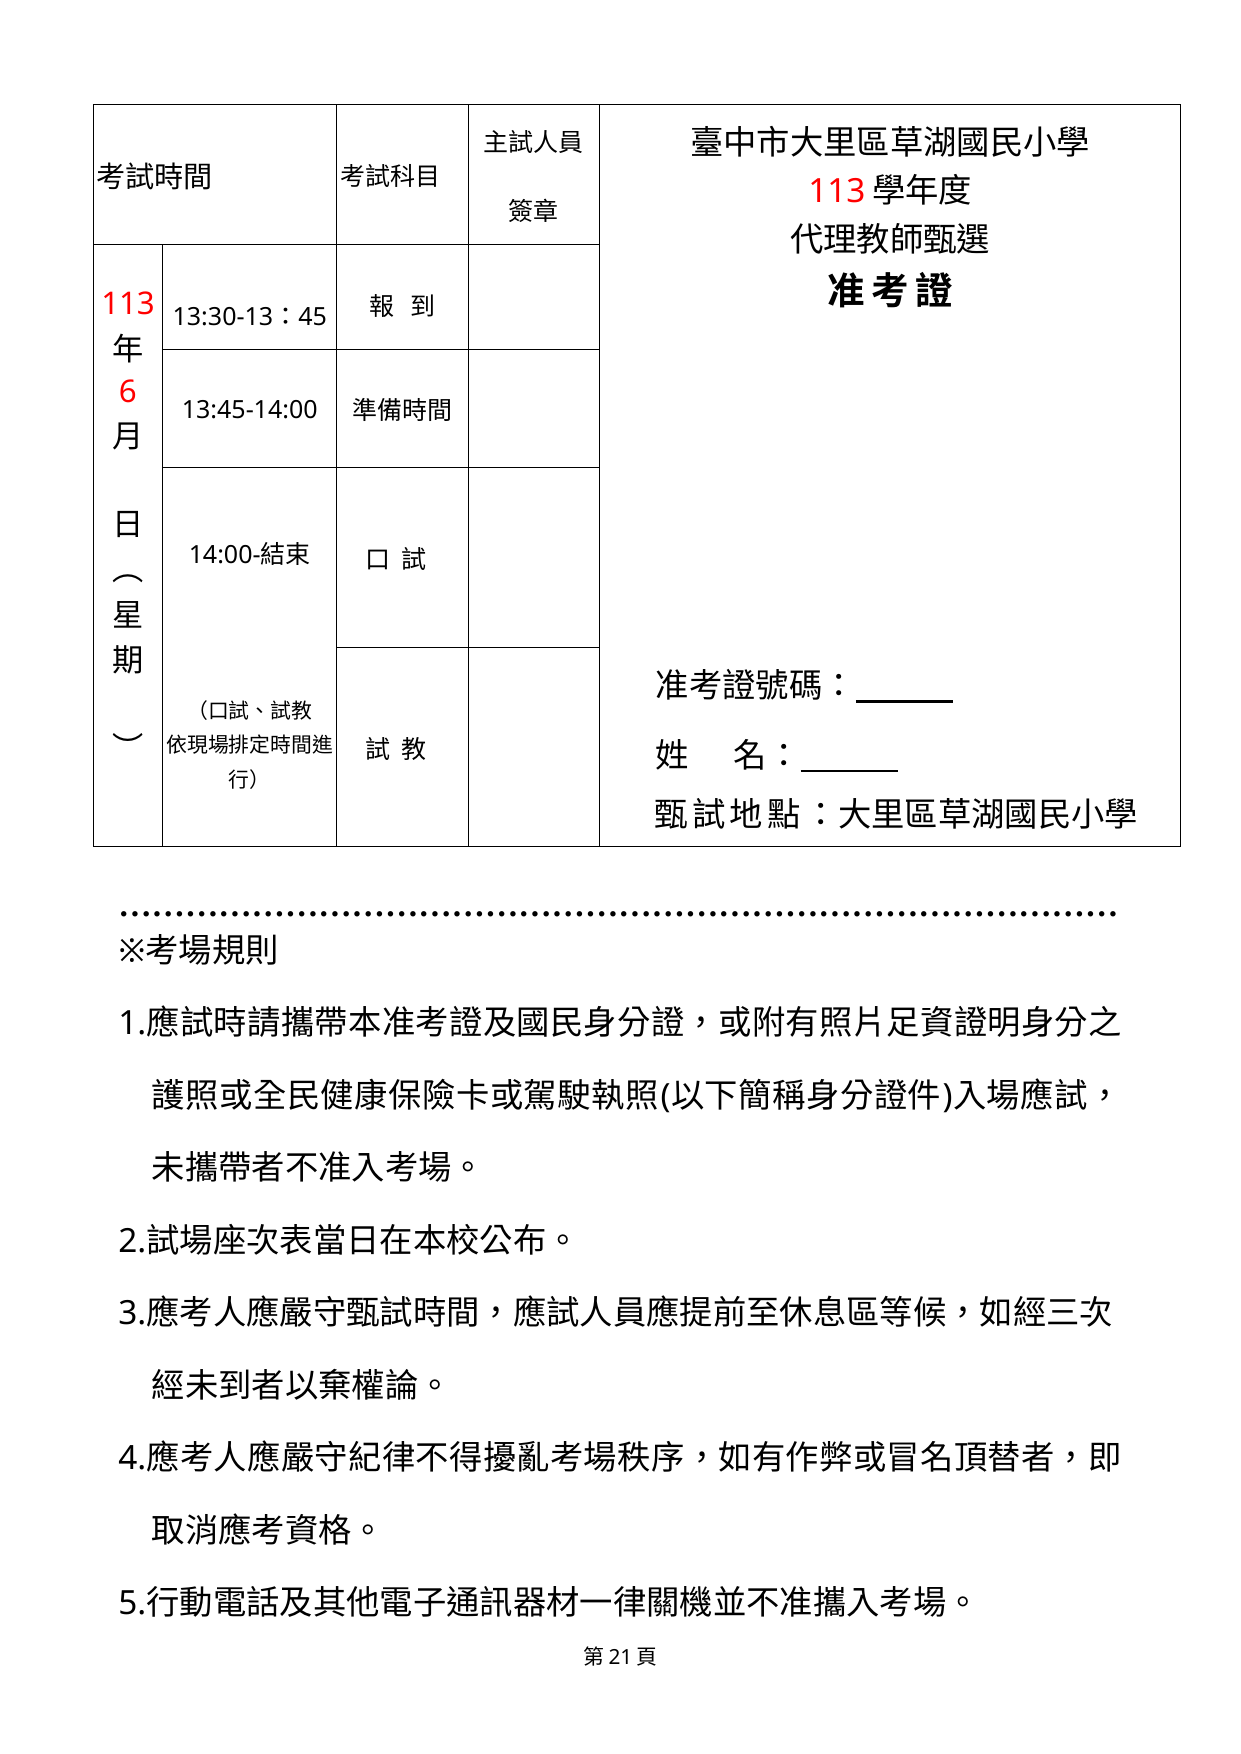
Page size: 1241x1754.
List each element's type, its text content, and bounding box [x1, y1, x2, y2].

table_cell [469, 648, 599, 846]
table_header 考試時間 [94, 105, 336, 244]
table_cell 113 年 6 月 日 ︵ 星 期 ︶ [94, 245, 162, 846]
text 2.試場座次表當日在本校公布。 [118, 1213, 1122, 1262]
table_cell 14:00-結束 （口試、試教 依現場排定時間進行） [163, 468, 336, 846]
table_header 考試科目 [337, 105, 468, 244]
table_cell [469, 350, 599, 467]
table_cell 準備時間 [337, 350, 468, 467]
text ……………………………………………………………………………… [118, 886, 1122, 924]
text 4.應考人應嚴守紀律不得擾亂考場秩序，如有作弊或冒名頂替者，即取消應考資格。 [118, 1431, 1122, 1552]
table_cell 口 試 [337, 468, 468, 647]
table_header 主試人員 簽章 [469, 105, 599, 244]
text ※考場規則 [118, 924, 1122, 972]
table_cell [469, 245, 599, 349]
table_cell [469, 468, 599, 647]
text 1.應試時請攜帶本准考證及國民身分證，或附有照片足資證明身分之護照或全民健康保險卡或駕駛執照(以下簡稱身分證件)入場應試，未攜帶者不准入考場。 [118, 996, 1122, 1189]
table_cell 報 到 [337, 245, 468, 349]
table_cell 試 教 [337, 648, 468, 846]
text 5.行動電話及其他電子通訊器材一律關機並不准攜入考場。 [118, 1576, 1122, 1624]
table_cell 13:45-14:00 [163, 350, 336, 467]
table_cell 13:30-13：45 [163, 245, 336, 349]
table_header 臺中市大里區草湖國民小學 113學年度 代理教師甄選 准考證 准考證號碼： 姓 名： 甄試地點：大里區草湖國民小學 [600, 105, 1180, 846]
text 3.應考人應嚴守甄試時間，應試人員應提前至休息區等候，如經三次經未到者以棄權論。 [118, 1286, 1122, 1407]
